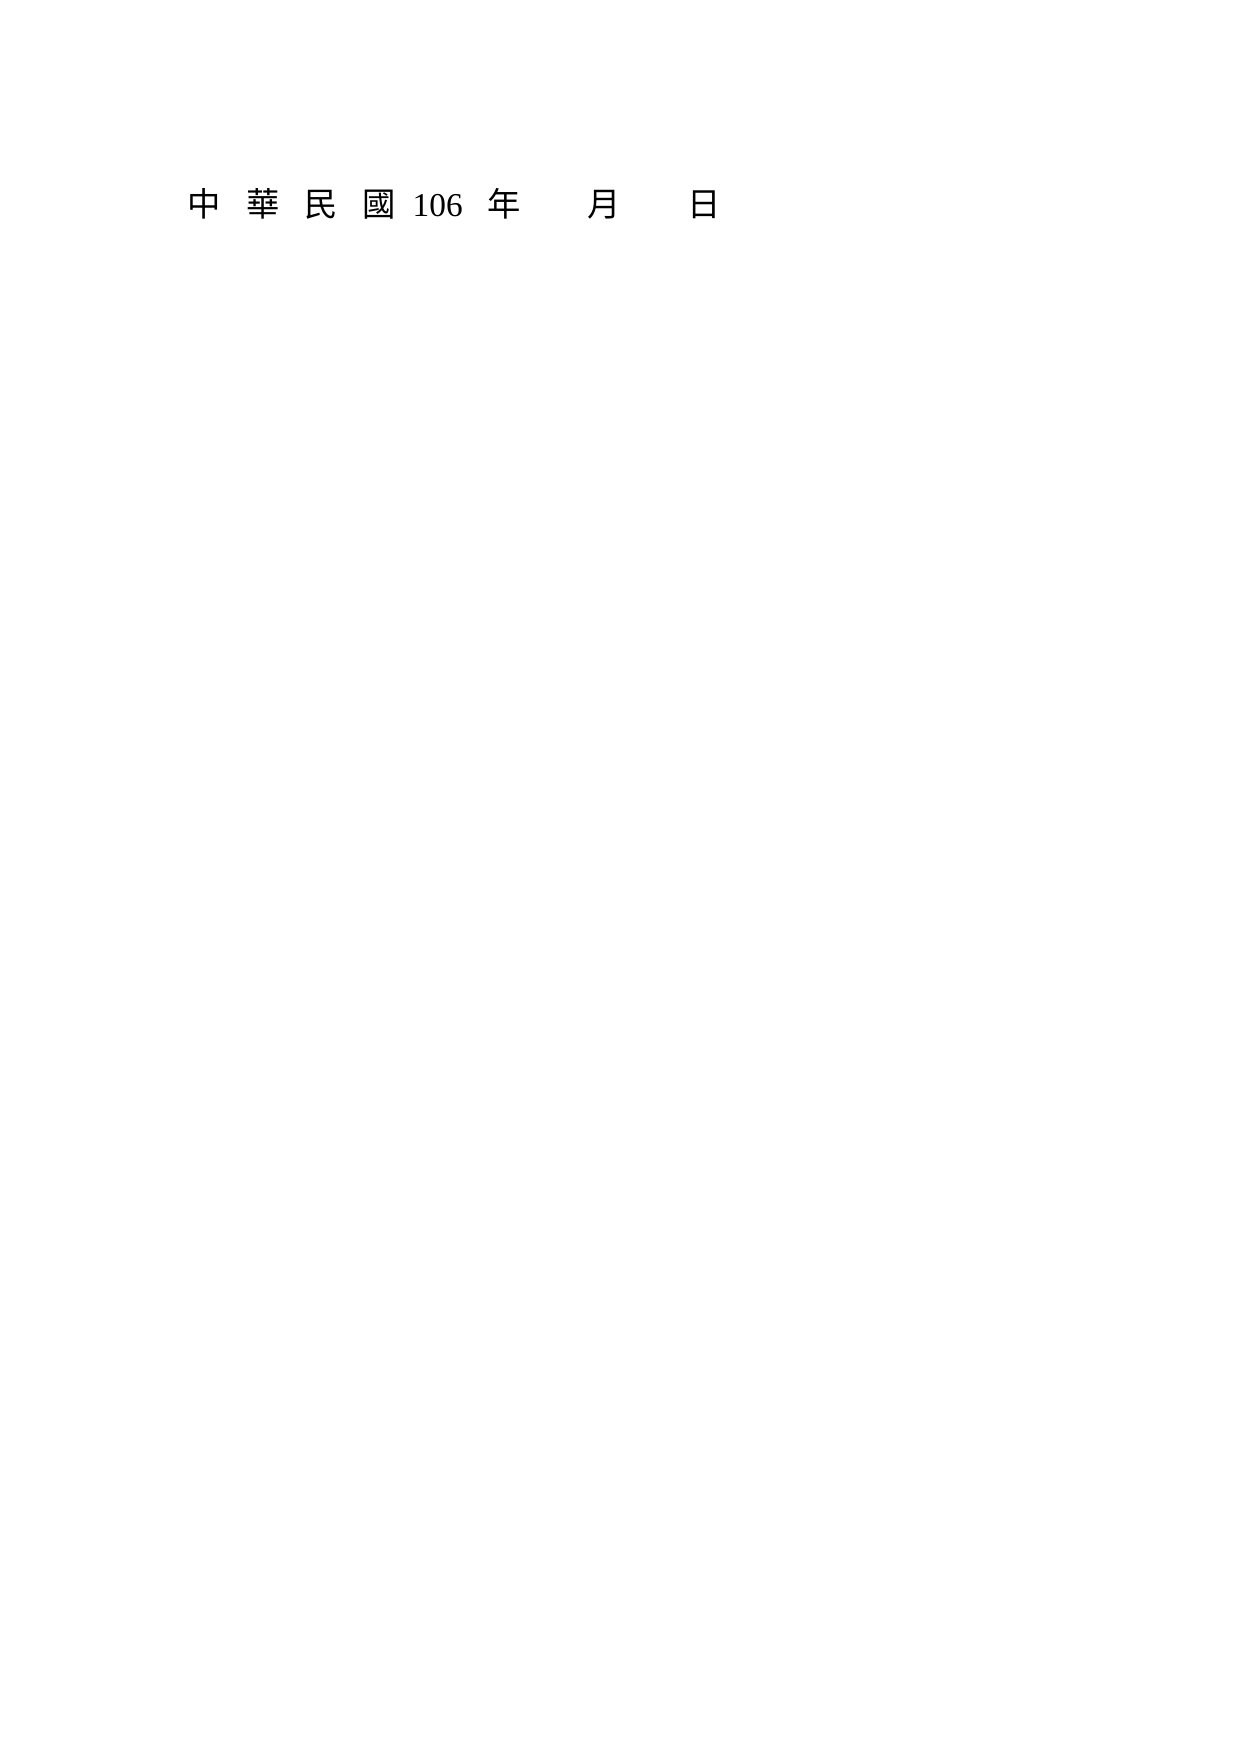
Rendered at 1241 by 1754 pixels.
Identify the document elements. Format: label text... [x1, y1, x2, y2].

text 中 華 民 國 106 年 月 日 [187, 164, 1053, 239]
